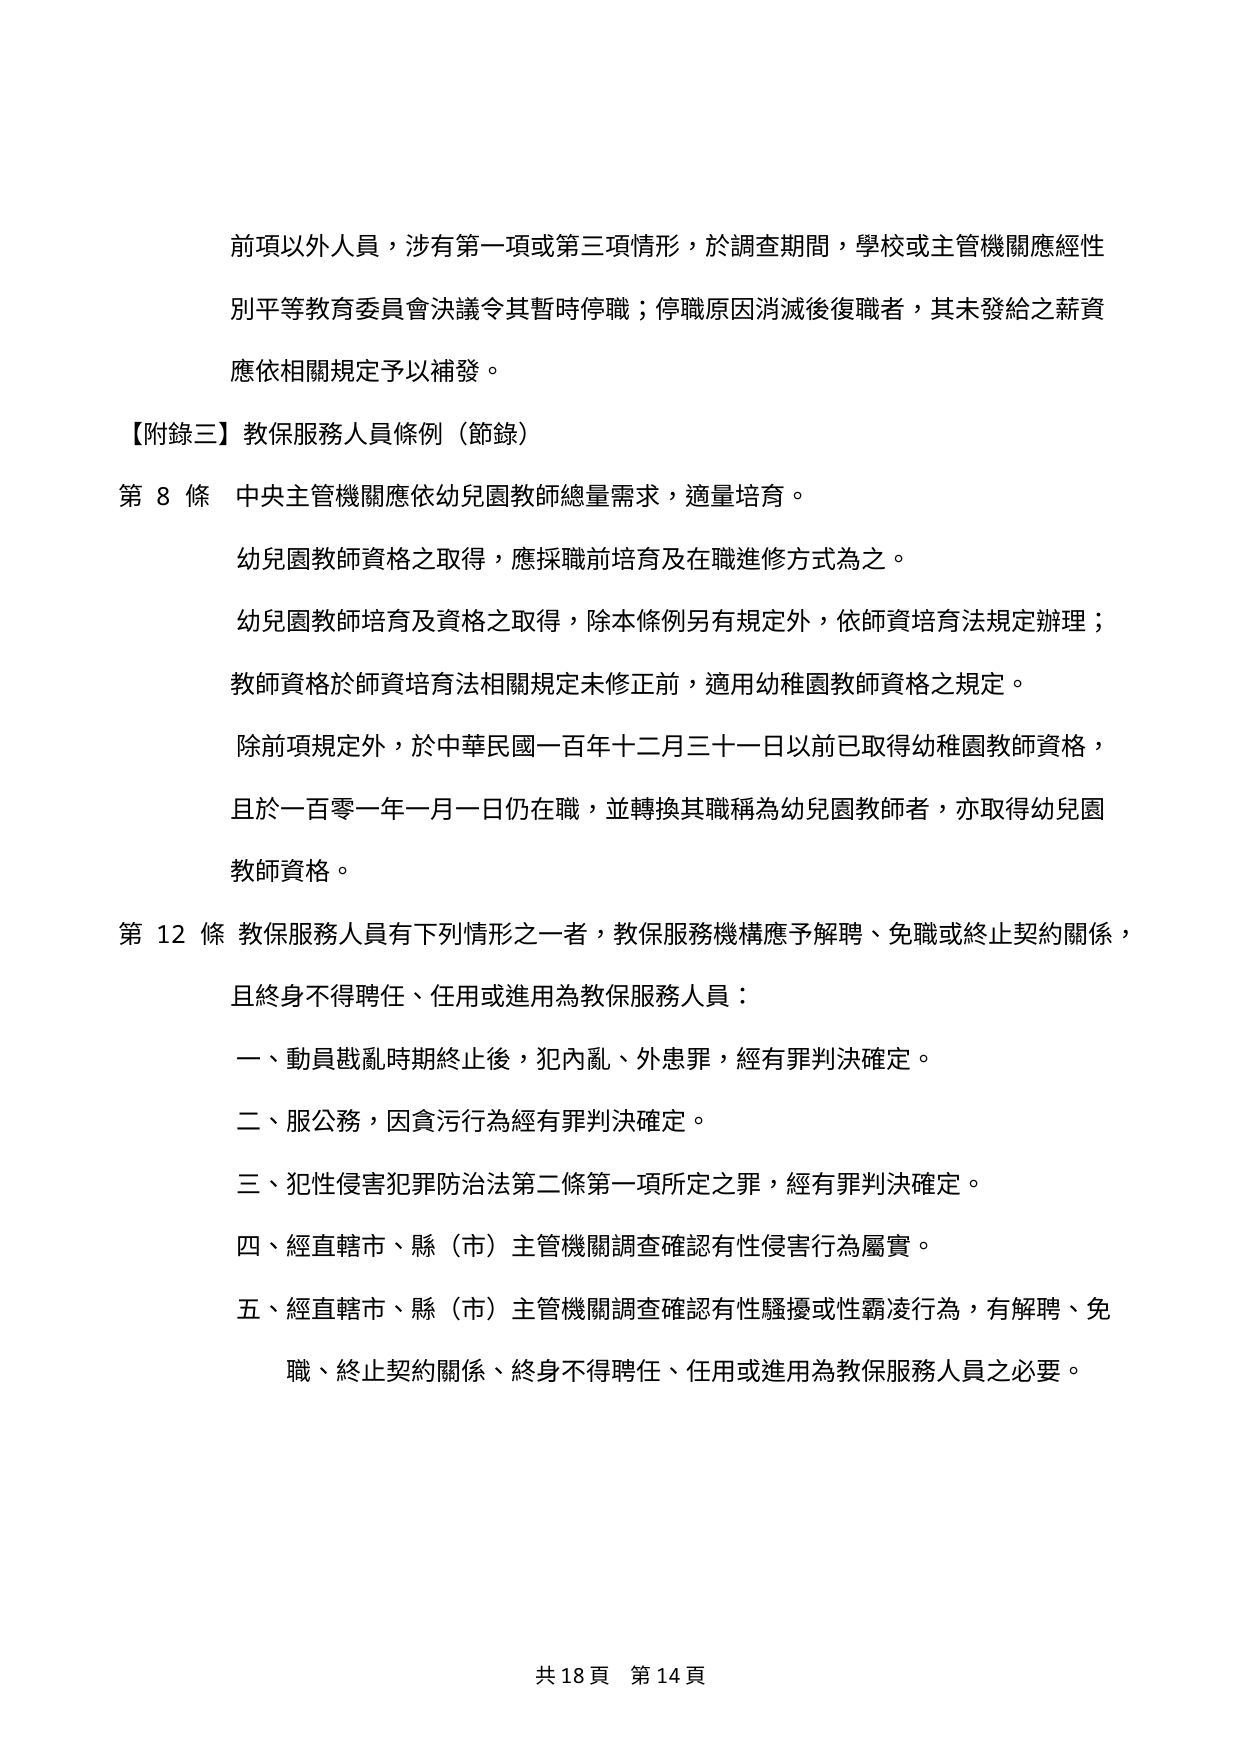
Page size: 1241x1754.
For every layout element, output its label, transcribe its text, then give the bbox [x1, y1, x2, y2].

text 三、犯性侵害犯罪防治法第二條第一項所定之罪，經有罪判決確定。 [236, 1141, 1122, 1203]
text 二、服公務，因貪污行為經有罪判決確定。 [236, 1078, 1122, 1141]
text 第 8 條 中央主管機關應依幼兒園教師總量需求，適量培育。 [118, 453, 1122, 516]
text 一、動員戡亂時期終止後，犯內亂、外患罪，經有罪判決確定。 [236, 1016, 1122, 1078]
text 幼兒園教師資格之取得，應採職前培育及在職進修方式為之。 [231, 516, 1122, 578]
text 五、經直轄市、縣（市）主管機關調查確認有性騷擾或性霸凌行為，有解聘、免職、終止契約關係、終身不得聘任、任用或進用為教保服務人員之必要。 [236, 1266, 1122, 1391]
text 幼兒園教師培育及資格之取得，除本條例另有規定外，依師資培育法規定辦理；教師資格於師資培育法相關規定未修正前，適用幼稚園教師資格之規定。 [231, 578, 1122, 703]
text 四、經直轄市、縣（市）主管機關調查確認有性侵害行為屬實。 [236, 1203, 1122, 1266]
text 【附錄三】教保服務人員條例（節錄） [118, 391, 1122, 453]
text 除前項規定外，於中華民國一百年十二月三十一日以前已取得幼稚園教師資格，且於一百零一年一月一日仍在職，並轉換其職稱為幼兒園教師者，亦取得幼兒園教師資格。 [231, 703, 1122, 891]
text 第 12 條 教保服務人員有下列情形之一者，教保服務機構應予解聘、免職或終止契約關係，且終身不得聘任、任用或進用為教保服務人員： [118, 891, 1122, 1016]
text 前項以外人員，涉有第一項或第三項情形，於調查期間，學校或主管機關應經性別平等教育委員會決議令其暫時停職；停職原因消滅後復職者，其未發給之薪資應依相關規定予以補發。 [231, 203, 1122, 391]
